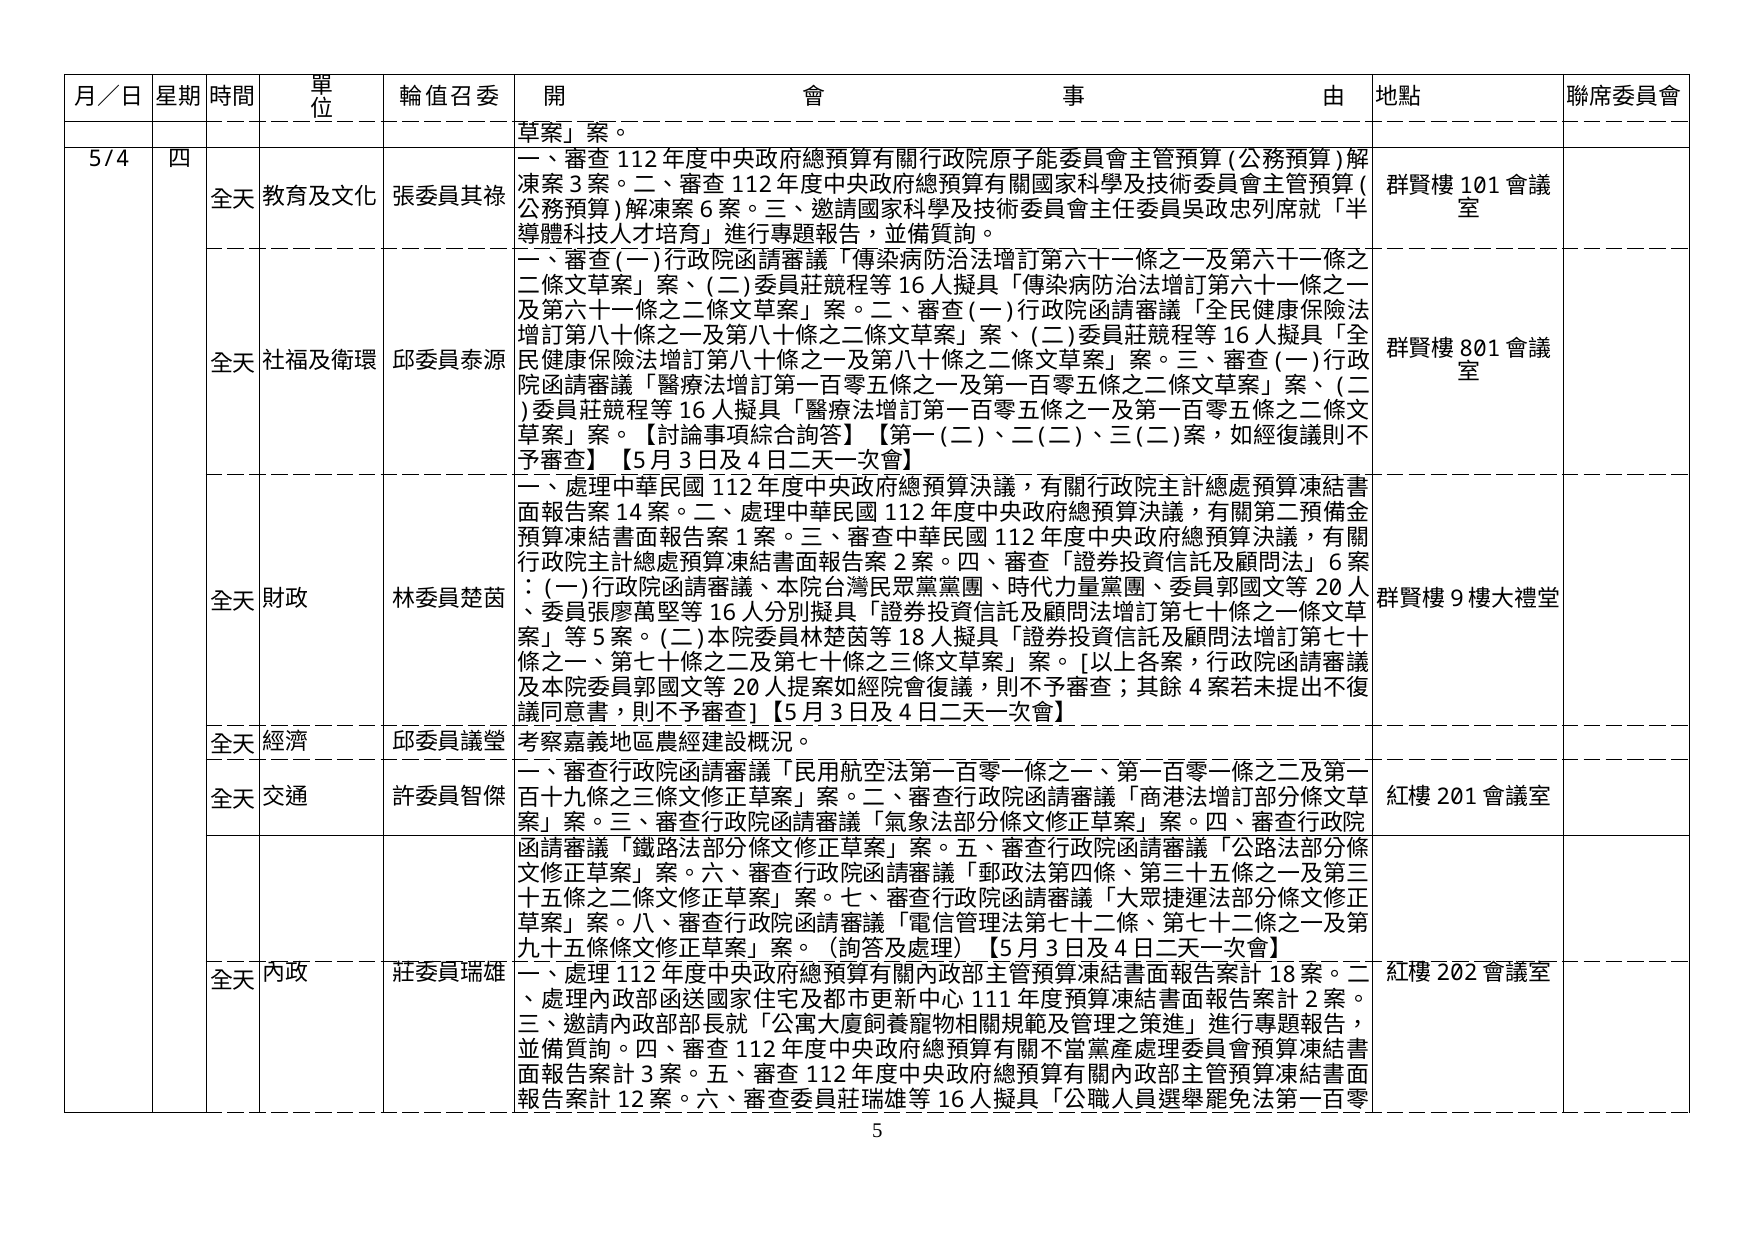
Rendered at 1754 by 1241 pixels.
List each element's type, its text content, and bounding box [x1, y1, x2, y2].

table_cell 經濟 [260, 725, 383, 759]
table_cell [1373, 836, 1563, 961]
table_cell 莊委員瑞雄 [384, 961, 514, 1112]
table_cell 四 [153, 148, 206, 1112]
table_header 時間 [207, 75, 259, 121]
table_cell [1564, 121, 1689, 147]
table_cell 一、處理中華民國112年度中央政府總預算決議，有關行政院主計總處預算凍結書面報告案14案。二、處理中華民國112年度中央政府總預算決議，有關第二預備金預算凍結書面報告案1案。三、審查中華民國112年度中央政府總預算決議，有關行政院主計總處預算凍結書面報告案2案。四、審查「證券投資信託及顧問法」6案：(一)行政院函請審議、本院台灣民眾黨黨團、時代力量黨團、委員郭國文等20人、委員張廖萬堅等16人分別擬具「證券投資信託及顧問法增訂第七十條之一條文草案」等5案。(二)本院委員林楚茵等18人擬具「證券投資信託及顧問法增訂第七十條之一、第七十條之二及第七十條之三條文草案」案。[以上各案，行政院函請審議及本院委員郭國文等20人提案如經院會復議，則不予審查；其餘4案若未提出不復議同意書，則不予審查]【5月3日及4日二天一次會】 [515, 474, 1372, 725]
table_cell 考察嘉義地區農經建設概況。 [515, 725, 1372, 759]
table_cell 群賢樓801會議室 [1373, 248, 1563, 474]
table_cell [1564, 836, 1689, 961]
table_cell [65, 122, 152, 147]
table_cell 全天 [207, 725, 259, 759]
table_header 開會事由 [515, 75, 1372, 121]
table_cell 全天 [207, 474, 259, 725]
table_cell 邱委員泰源 [384, 248, 514, 474]
table_cell 內政 [260, 961, 383, 1112]
table_header 輪值召委 [384, 75, 514, 121]
table_cell 紅樓202會議室 [1373, 961, 1563, 1112]
table_cell 許委員智傑 [384, 759, 514, 835]
table_header 聯席委員會 [1564, 75, 1689, 121]
table_cell 張委員其祿 [384, 148, 514, 248]
table_cell 全天 [207, 248, 259, 474]
table_cell 紅樓201會議室 [1373, 759, 1563, 835]
table_cell [260, 836, 383, 961]
table_header 地點 [1373, 75, 1563, 121]
table_cell 5/4 [65, 148, 152, 1112]
table_cell 函請審議「鐵路法部分條文修正草案」案。五、審查行政院函請審議「公路法部分條文修正草案」案。六、審查行政院函請審議「郵政法第四條、第三十五條之一及第三十五條之二條文修正草案」案。七、審查行政院函請審議「大眾捷運法部分條文修正草案」案。八、審查行政院函請審議「電信管理法第七十二條、第七十二條之一及第九十五條條文修正草案」案。（詢答及處理）【5月3日及4日二天一次會】 [515, 836, 1372, 961]
table_cell [1373, 121, 1563, 147]
table_cell [384, 836, 514, 961]
table_cell 教育及文化 [260, 148, 383, 248]
table_header 單 位 [260, 75, 383, 121]
table_cell [1564, 148, 1689, 248]
table_cell [207, 836, 259, 961]
table_cell [1564, 474, 1689, 725]
table_header 月／日 [65, 75, 152, 121]
table_cell [260, 121, 383, 147]
table_cell 一、審查行政院函請審議「民用航空法第一百零一條之一、第一百零一條之二及第一百十九條之三條文修正草案」案。二、審查行政院函請審議「商港法增訂部分條文草案」案。三、審查行政院函請審議「氣象法部分條文修正草案」案。四、審查行政院 [515, 759, 1372, 835]
table_cell 財政 [260, 474, 383, 725]
table_cell 一、審查(一)行政院函請審議「傳染病防治法增訂第六十一條之一及第六十一條之二條文草案」案、(二)委員莊競程等16人擬具「傳染病防治法增訂第六十一條之一及第六十一條之二條文草案」案。二、審查(一)行政院函請審議「全民健康保險法增訂第八十條之一及第八十條之二條文草案」案、(二)委員莊競程等16人擬具「全民健康保險法增訂第八十條之一及第八十條之二條文草案」案。三、審查(一)行政院函請審議「醫療法增訂第一百零五條之一及第一百零五條之二條文草案」案、(二)委員莊競程等16人擬具「醫療法增訂第一百零五條之一及第一百零五條之二條文草案」案。【討論事項綜合詢答】【第一(二)、二(二)、三(二)案，如經復議則不予審查】【5月3日及4日二天一次會】 [515, 248, 1372, 474]
table_cell 邱委員議瑩 [384, 725, 514, 759]
table_cell [1564, 759, 1689, 835]
table_cell 全天 [207, 961, 259, 1112]
table_cell [1564, 725, 1689, 759]
table_cell [1373, 725, 1563, 759]
table_cell 社福及衛環 [260, 248, 383, 474]
table_cell [1564, 961, 1689, 1112]
table_cell 林委員楚茵 [384, 474, 514, 725]
table_cell 群賢樓9樓大禮堂 [1373, 474, 1563, 725]
table_cell [384, 121, 514, 147]
table_cell [207, 121, 259, 147]
table_cell [153, 122, 206, 147]
table_cell 群賢樓101會議室 [1373, 148, 1563, 248]
table_cell 草案」案。 [515, 121, 1372, 147]
table_cell 交通 [260, 759, 383, 835]
table_cell 全天 [207, 148, 259, 248]
table_header 星期 [153, 75, 206, 121]
table_cell 一、審查112年度中央政府總預算有關行政院原子能委員會主管預算(公務預算)解凍案3案。二、審查112年度中央政府總預算有關國家科學及技術委員會主管預算(公務預算)解凍案6案。三、邀請國家科學及技術委員會主任委員吳政忠列席就「半導體科技人才培育」進行專題報告，並備質詢。 [515, 148, 1372, 248]
table_cell 全天 [207, 759, 259, 835]
table_cell 一、處理112年度中央政府總預算有關內政部主管預算凍結書面報告案計18案。二、處理內政部函送國家住宅及都市更新中心111年度預算凍結書面報告案計2案。三、邀請內政部部長就「公寓大廈飼養寵物相關規範及管理之策進」進行專題報告，並備質詢。四、審查112年度中央政府總預算有關不當黨產處理委員會預算凍結書面報告案計3案。五、審查112年度中央政府總預算有關內政部主管預算凍結書面報告案計12案。六、審查委員莊瑞雄等16人擬具「公職人員選舉罷免法第一百零 [515, 961, 1372, 1112]
table_cell [1564, 248, 1689, 474]
